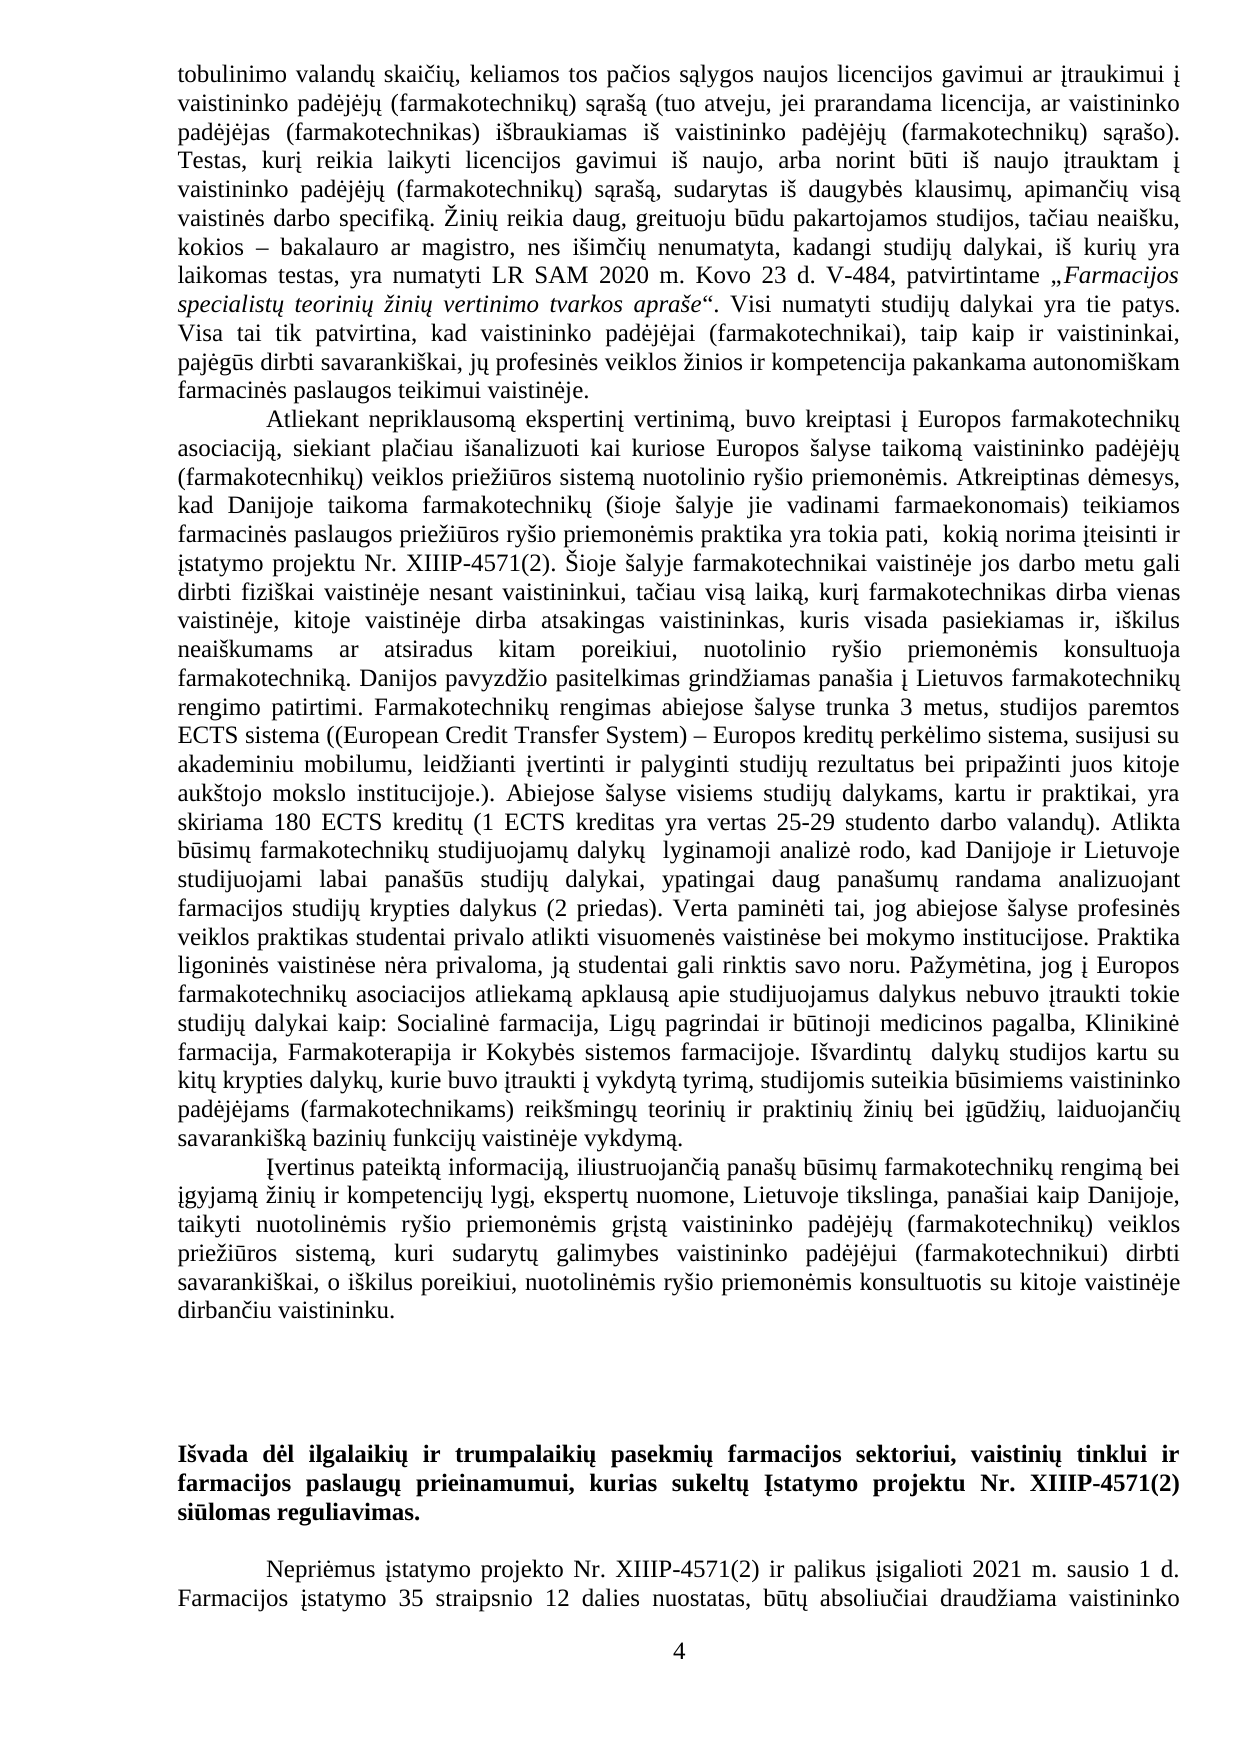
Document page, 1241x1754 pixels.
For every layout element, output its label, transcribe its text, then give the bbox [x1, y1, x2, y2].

text Nepriėmus įstatymo projekto Nr. XIIIP-4571(2) ir palikus įsigalioti 2021 m. sausio 1 d. Farmacijos įstatymo 35 straipsnio 12 dalies nuostatas, būtų absoliučiai draudžiama vaistininko [177, 1554, 1181, 1612]
text Įvertinus pateiktą informaciją, iliustruojančią panašų būsimų farmakotechnikų rengimą bei įgyjamą žinių ir kompetencijų lygį, ekspertų nuomone, Lietuvoje tikslinga, panašiai kaip Danijoje, taikyti nuotolinėmis ryšio priemonėmis grįstą vaistininko padėjėjų (farmakotechnikų) veiklos priežiūros sistemą, kuri sudarytų galimybes vaistininko padėjėjui (farmakotechnikui) dirbti savarankiškai, o iškilus poreikiui, nuotolinėmis ryšio priemonėmis konsultuotis su kitoje vaistinėje dirbančiu vaistininku. [177, 1152, 1181, 1324]
text Atliekant nepriklausomą ekspertinį vertinimą, buvo kreiptasi į Europos farmakotechnikų asociaciją, siekiant plačiau išanalizuoti kai kuriose Europos šalyse taikomą vaistininko padėjėjų (farmakotecnhikų) veiklos priežiūros sistemą nuotolinio ryšio priemonėmis. Atkreiptinas dėmesys, kad Danijoje taikoma farmakotechnikų (šioje šalyje jie vadinami farmaekonomais) teikiamos farmacinės paslaugos priežiūros ryšio priemonėmis praktika yra tokia pati, kokią norima įteisinti ir įstatymo projektu Nr. XIIIP-4571(2). Šioje šalyje farmakotechnikai vaistinėje jos darbo metu gali dirbti fiziškai vaistinėje nesant vaistininkui, tačiau visą laiką, kurį farmakotechnikas dirba vienas vaistinėje, kitoje vaistinėje dirba atsakingas vaistininkas, kuris visada pasiekiamas ir, iškilus neaiškumams ar atsiradus kitam poreikiui, nuotolinio ryšio priemonėmis konsultuoja farmakotechniką. Danijos pavyzdžio pasitelkimas grindžiamas panašia į Lietuvos farmakotechnikų rengimo patirtimi. Farmakotechnikų rengimas abiejose šalyse trunka 3 metus, studijos paremtos ECTS sistema ((European Credit Transfer System) – Europos kreditų perkėlimo sistema, susijusi su akademiniu mobilumu, leidžianti įvertinti ir palyginti studijų rezultatus bei pripažinti juos kitoje aukštojo mokslo institucijoje.). Abiejose šalyse visiems studijų dalykams, kartu ir praktikai, yra skiriama 180 ECTS kreditų (1 ECTS kreditas yra vertas 25-29 studento darbo valandų). Atlikta būsimų farmakotechnikų studijuojamų dalykų lyginamoji analizė rodo, kad Danijoje ir Lietuvoje studijuojami labai panašūs studijų dalykai, ypatingai daug panašumų randama analizuojant farmacijos studijų krypties dalykus (2 priedas). Verta paminėti tai, jog abiejose šalyse profesinės veiklos praktikas studentai privalo atlikti visuomenės vaistinėse bei mokymo institucijose. Praktika ligoninės vaistinėse nėra privaloma, ją studentai gali rinktis savo noru. Pažymėtina, jog į Europos farmakotechnikų asociacijos atliekamą apklausą apie studijuojamus dalykus nebuvo įtraukti tokie studijų dalykai kaip: Socialinė farmacija, Ligų pagrindai ir būtinoji medicinos pagalba, Klinikinė farmacija, Farmakoterapija ir Kokybės sistemos farmacijoje. Išvardintų dalykų studijos kartu su kitų krypties dalykų, kurie buvo įtraukti į vykdytą tyrimą, studijomis suteikia būsimiems vaistininko padėjėjams (farmakotechnikams) reikšmingų teorinių ir praktinių žinių bei įgūdžių, laiduojančių savarankišką bazinių funkcijų vaistinėje vykdymą. [177, 404, 1181, 1152]
text tobulinimo valandų skaičių, keliamos tos pačios sąlygos naujos licencijos gavimui ar įtraukimui į vaistininko padėjėjų (farmakotechnikų) sąrašą (tuo atveju, jei prarandama licencija, ar vaistininko padėjėjas (farmakotechnikas) išbraukiamas iš vaistininko padėjėjų (farmakotechnikų) sąrašo). Testas, kurį reikia laikyti licencijos gavimui iš naujo, arba norint būti iš naujo įtrauktam į vaistininko padėjėjų (farmakotechnikų) sąrašą, sudarytas iš daugybės klausimų, apimančių visą vaistinės darbo specifiką. Žinių reikia daug, greituoju būdu pakartojamos studijos, tačiau neaišku, kokios – bakalauro ar magistro, nes išimčių nenumatyta, kadangi studijų dalykai, iš kurių yra laikomas testas, yra numatyti LR SAM 2020 m. Kovo 23 d. V-484, patvirtintame „Farmacijos specialistų teorinių žinių vertinimo tvarkos apraše“. Visi numatyti studijų dalykai yra tie patys. Visa tai tik patvirtina, kad vaistininko padėjėjai (farmakotechnikai), taip kaip ir vaistininkai, pajėgūs dirbti savarankiškai, jų profesinės veiklos žinios ir kompetencija pakankama autonomiškam farmacinės paslaugos teikimui vaistinėje. [177, 59, 1181, 404]
text Išvada dėl ilgalaikių ir trumpalaikių pasekmių farmacijos sektoriui, vaistinių tinklui ir farmacijos paslaugų prieinamumui, kurias sukeltų Įstatymo projektu Nr. XIIIP-4571(2) siūlomas reguliavimas. [177, 1439, 1181, 1525]
